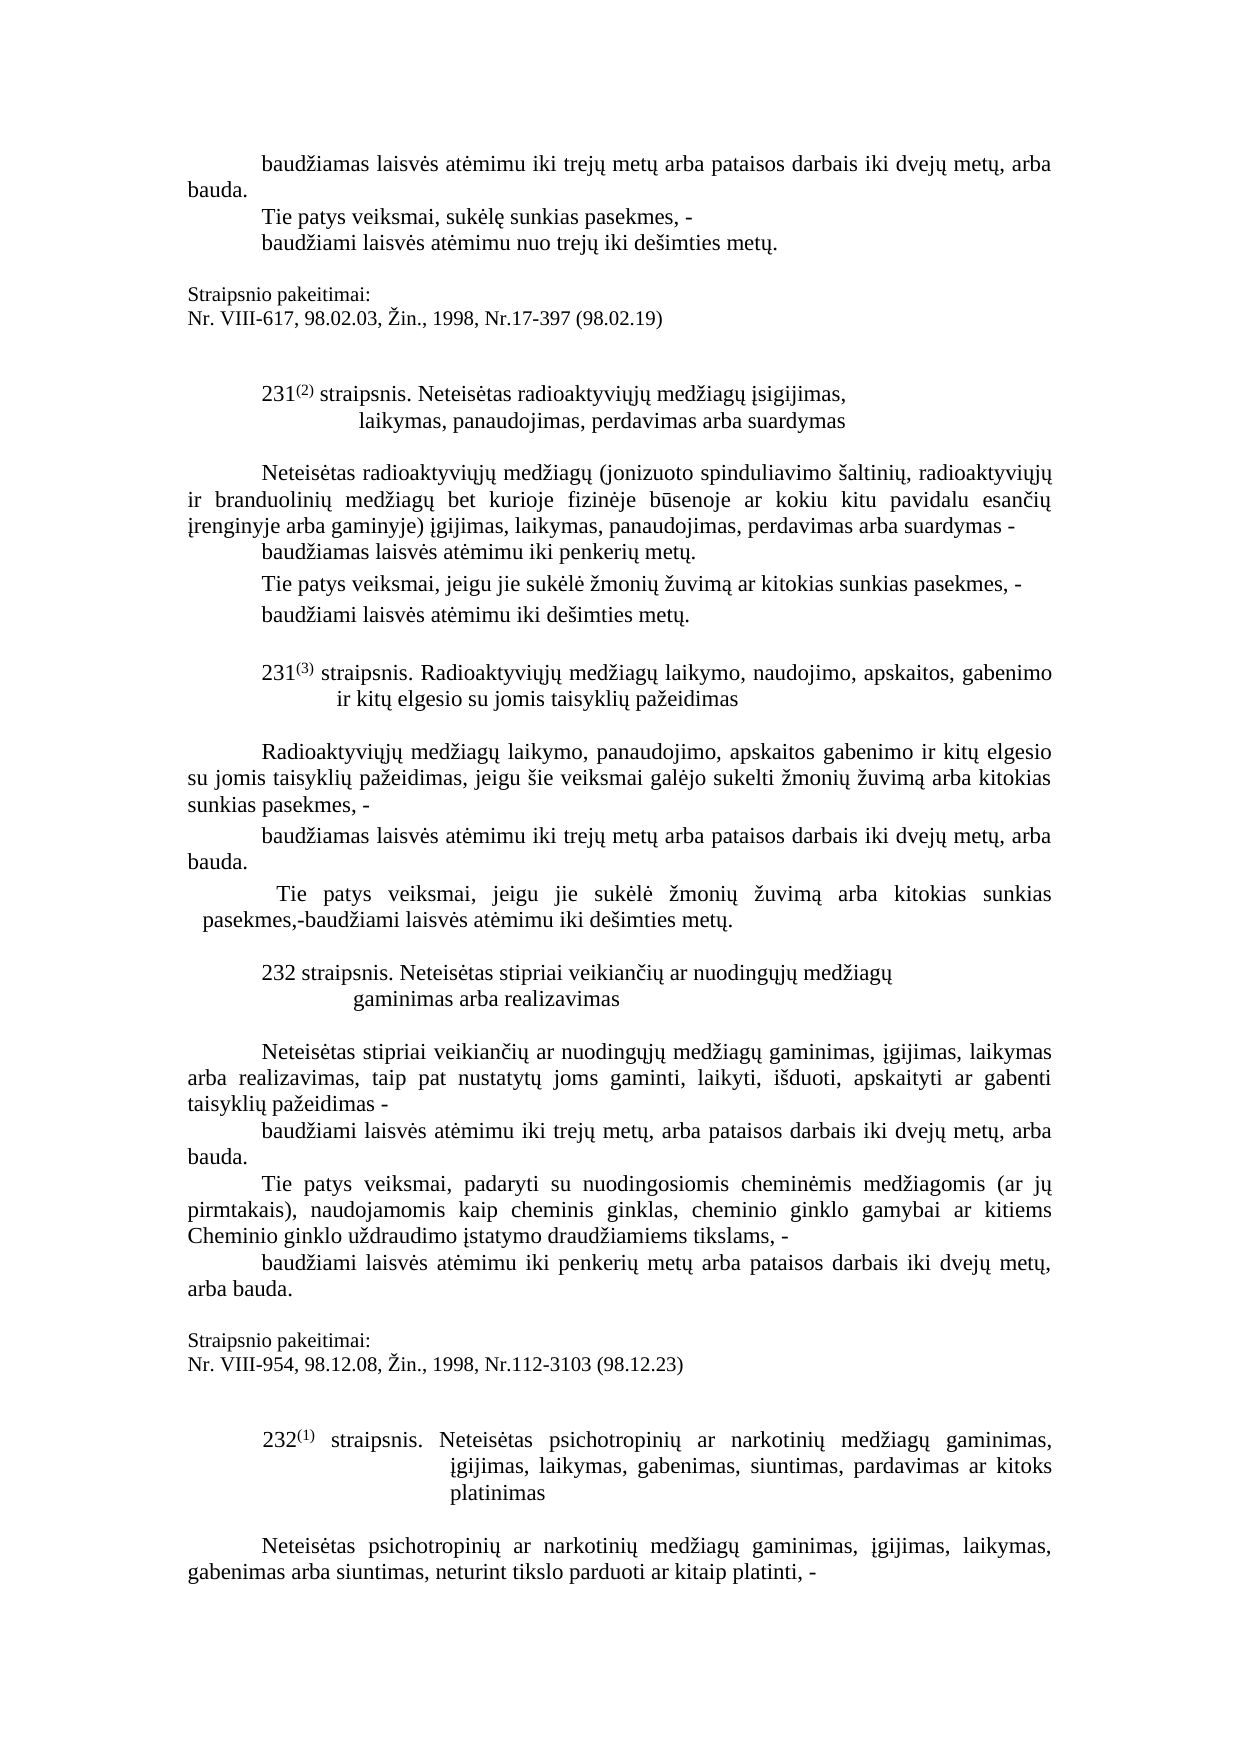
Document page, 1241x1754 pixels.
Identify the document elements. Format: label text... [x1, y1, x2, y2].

text Straipsnio pakeitimai: [187, 282, 1053, 306]
text Neteisėtas radioaktyviųjų medžiagų (jonizuoto spinduliavimo šaltinių, radioaktyviųjų ir branduolinių medžiagų bet kurioje fizinėje būsenoje ar kokiu kitu pavidalu esančių įrenginyje arba gaminyje) įgijimas, laikymas, panaudojimas, perdavimas arba suardymas - [187, 459, 1053, 538]
text Tie patys veiksmai, sukėlę sunkias pasekmes, - [187, 203, 1053, 229]
text baudžiami laisvės atėmimu iki dešimties metų. [187, 601, 1053, 627]
text 231(2) straipsnis. Neteisėtas radioaktyviųjų medžiagų įsigijimas, [261, 380, 1053, 407]
text Nr. VIII-954, 98.12.08, Žin., 1998, Nr.112-3103 (98.12.23) [187, 1352, 1053, 1376]
text 231(3) straipsnis. Radioaktyviųjų medžiagų laikymo, naudojimo, apskaitos, gabenimo ir kitų elgesio su jomis taisyklių pažeidimas [261, 659, 1053, 712]
text Tie patys veiksmai, padaryti su nuodingosiomis cheminėmis medžiagomis (ar jų pirmtakais), naudojamomis kaip cheminis ginklas, cheminio ginklo gamybai ar kitiems Cheminio ginklo uždraudimo įstatymo draudžiamiems tikslams, - [187, 1169, 1053, 1249]
text baudžiamas laisvės atėmimu iki trejų metų arba pataisos darbais iki dvejų metų, arba bauda. [187, 150, 1053, 203]
text 232(1) straipsnis. Neteisėtas psichotropinių ar narkotinių medžiagų gaminimas, įgijimas, laikymas, gabenimas, siuntimas, pardavimas ar kitoks platinimas [262, 1426, 1053, 1505]
text baudžiami laisvės atėmimu iki penkerių metų arba pataisos darbais iki dvejų metų, arba bauda. [187, 1249, 1053, 1301]
text baudžiamas laisvės atėmimu iki penkerių metų. [207, 538, 1053, 565]
text Tie patys veiksmai, jeigu jie sukėlė žmonių žuvimą arba kitokias sunkias pasekmes,-baudžiami laisvės atėmimu iki dešimties metų. [202, 880, 1053, 932]
text laikymas, panaudojimas, perdavimas arba suardymas [261, 407, 1053, 433]
text 232 straipsnis. Neteisėtas stipriai veikiančių ar nuodingųjų medžiagų [261, 959, 1053, 985]
text Neteisėtas psichotropinių ar narkotinių medžiagų gaminimas, įgijimas, laikymas, gabenimas arba siuntimas, neturint tikslo parduoti ar kitaip platinti, - [187, 1532, 1053, 1584]
text baudžiami laisvės atėmimu nuo trejų iki dešimties metų. [206, 229, 1053, 255]
text Neteisėtas stipriai veikiančių ar nuodingųjų medžiagų gaminimas, įgijimas, laikymas arba realizavimas, taip pat nustatytų joms gaminti, laikyti, išduoti, apskaityti ar gabenti taisyklių pažeidimas - [187, 1038, 1053, 1117]
text Tie patys veiksmai, jeigu jie sukėlė žmonių žuvimą ar kitokias sunkias pasekmes, - [187, 570, 1053, 596]
text baudžiamas laisvės atėmimu iki trejų metų arba pataisos darbais iki dvejų metų, arba bauda. [187, 822, 1053, 875]
text Nr. VIII-617, 98.02.03, Žin., 1998, Nr.17-397 (98.02.19) [187, 306, 1053, 330]
text gaminimas arba realizavimas [261, 985, 1053, 1011]
text baudžiami laisvės atėmimu iki trejų metų, arba pataisos darbais iki dvejų metų, arba bauda. [187, 1117, 1053, 1169]
text Radioaktyviųjų medžiagų laikymo, panaudojimo, apskaitos gabenimo ir kitų elgesio su jomis taisyklių pažeidimas, jeigu šie veiksmai galėjo sukelti žmonių žuvimą arba kitokias sunkias pasekmes, - [187, 738, 1053, 817]
text Straipsnio pakeitimai: [187, 1328, 1053, 1352]
